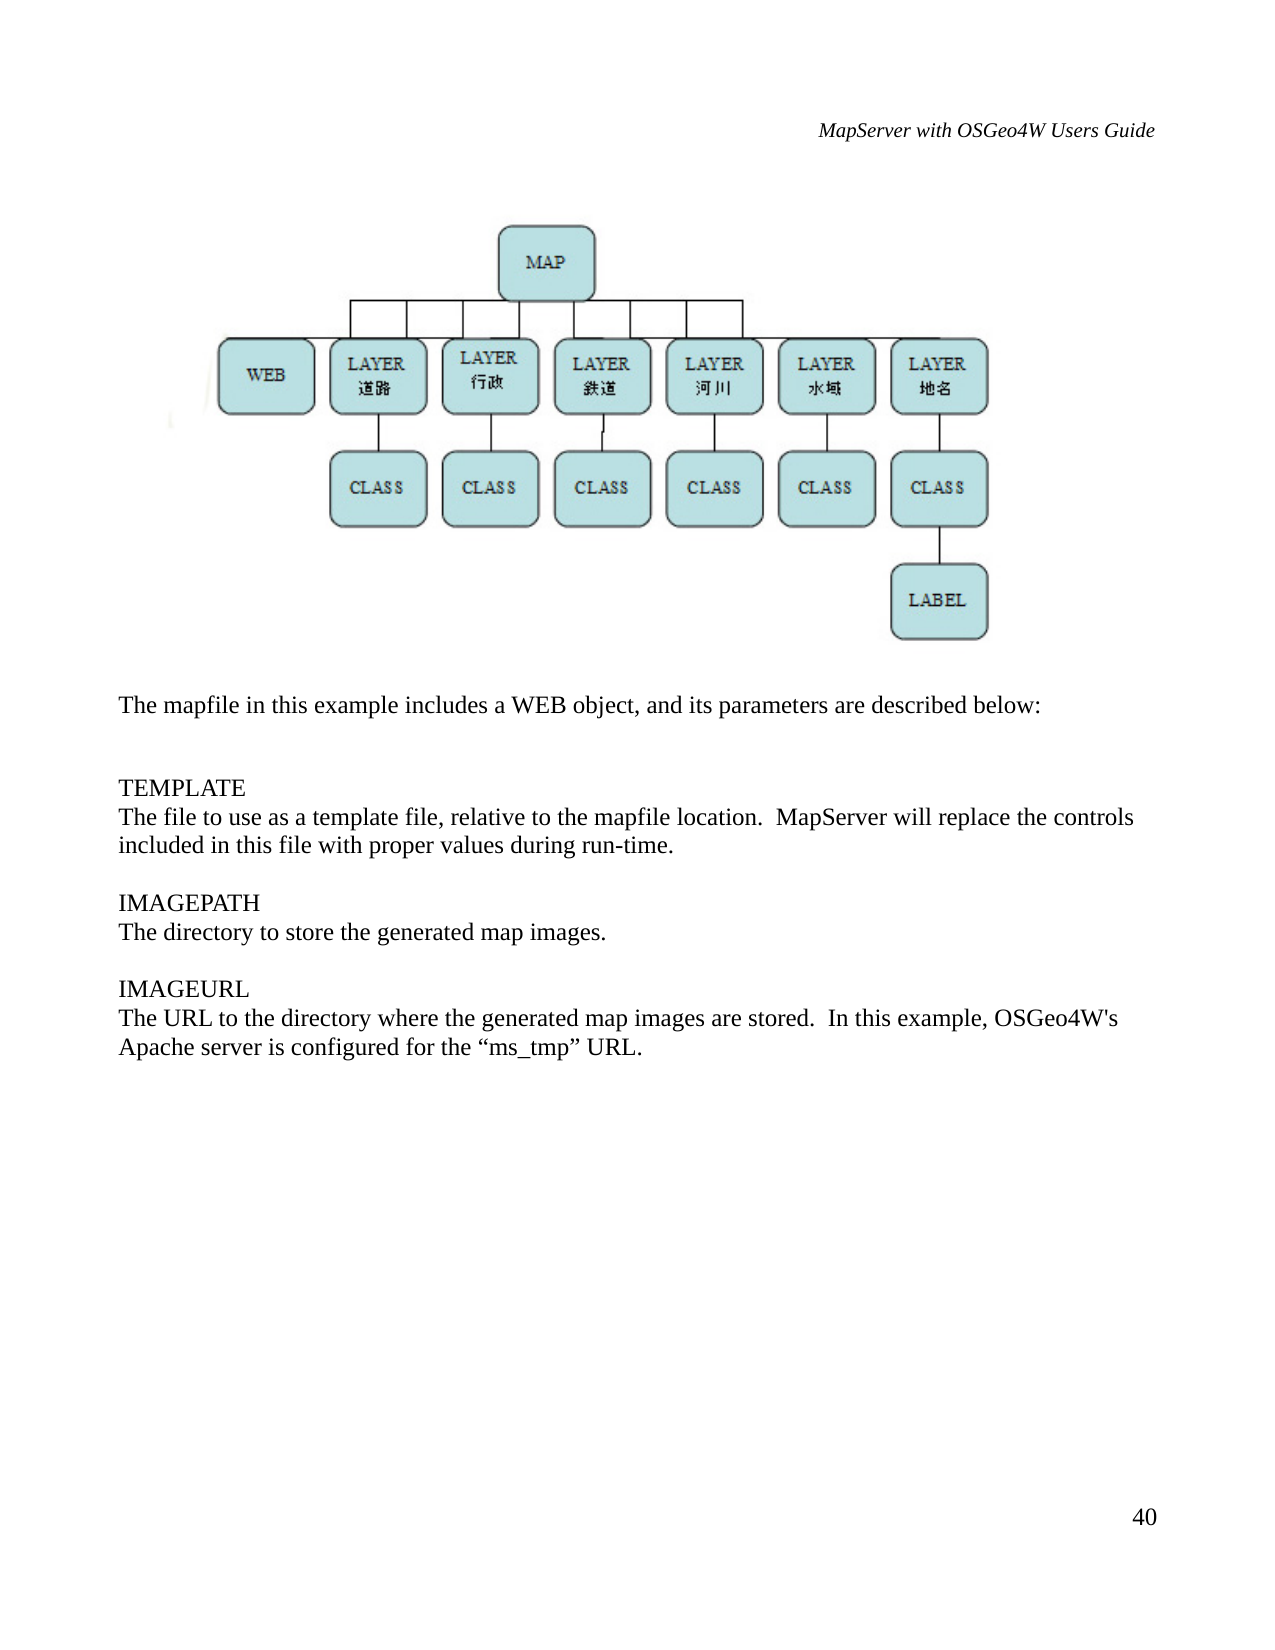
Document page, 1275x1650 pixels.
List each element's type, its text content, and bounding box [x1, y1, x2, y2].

picture [139, 178, 1136, 691]
text TEMPLATE The file to use as a template file, relative to the mapfile location. MapServer will replace the controls included in this file with proper values during run-time. IMAGEPATH The directory to store the generated map images. IMAGEURL The URL to the directory where the generated map images are stored. In this example, OSGeo4W's Apache server is configured for the “ms_tmp” URL. [118, 773, 1157, 1061]
text The mapfile in this example includes a WEB object, and its parameters are described below: [118, 178, 1157, 719]
